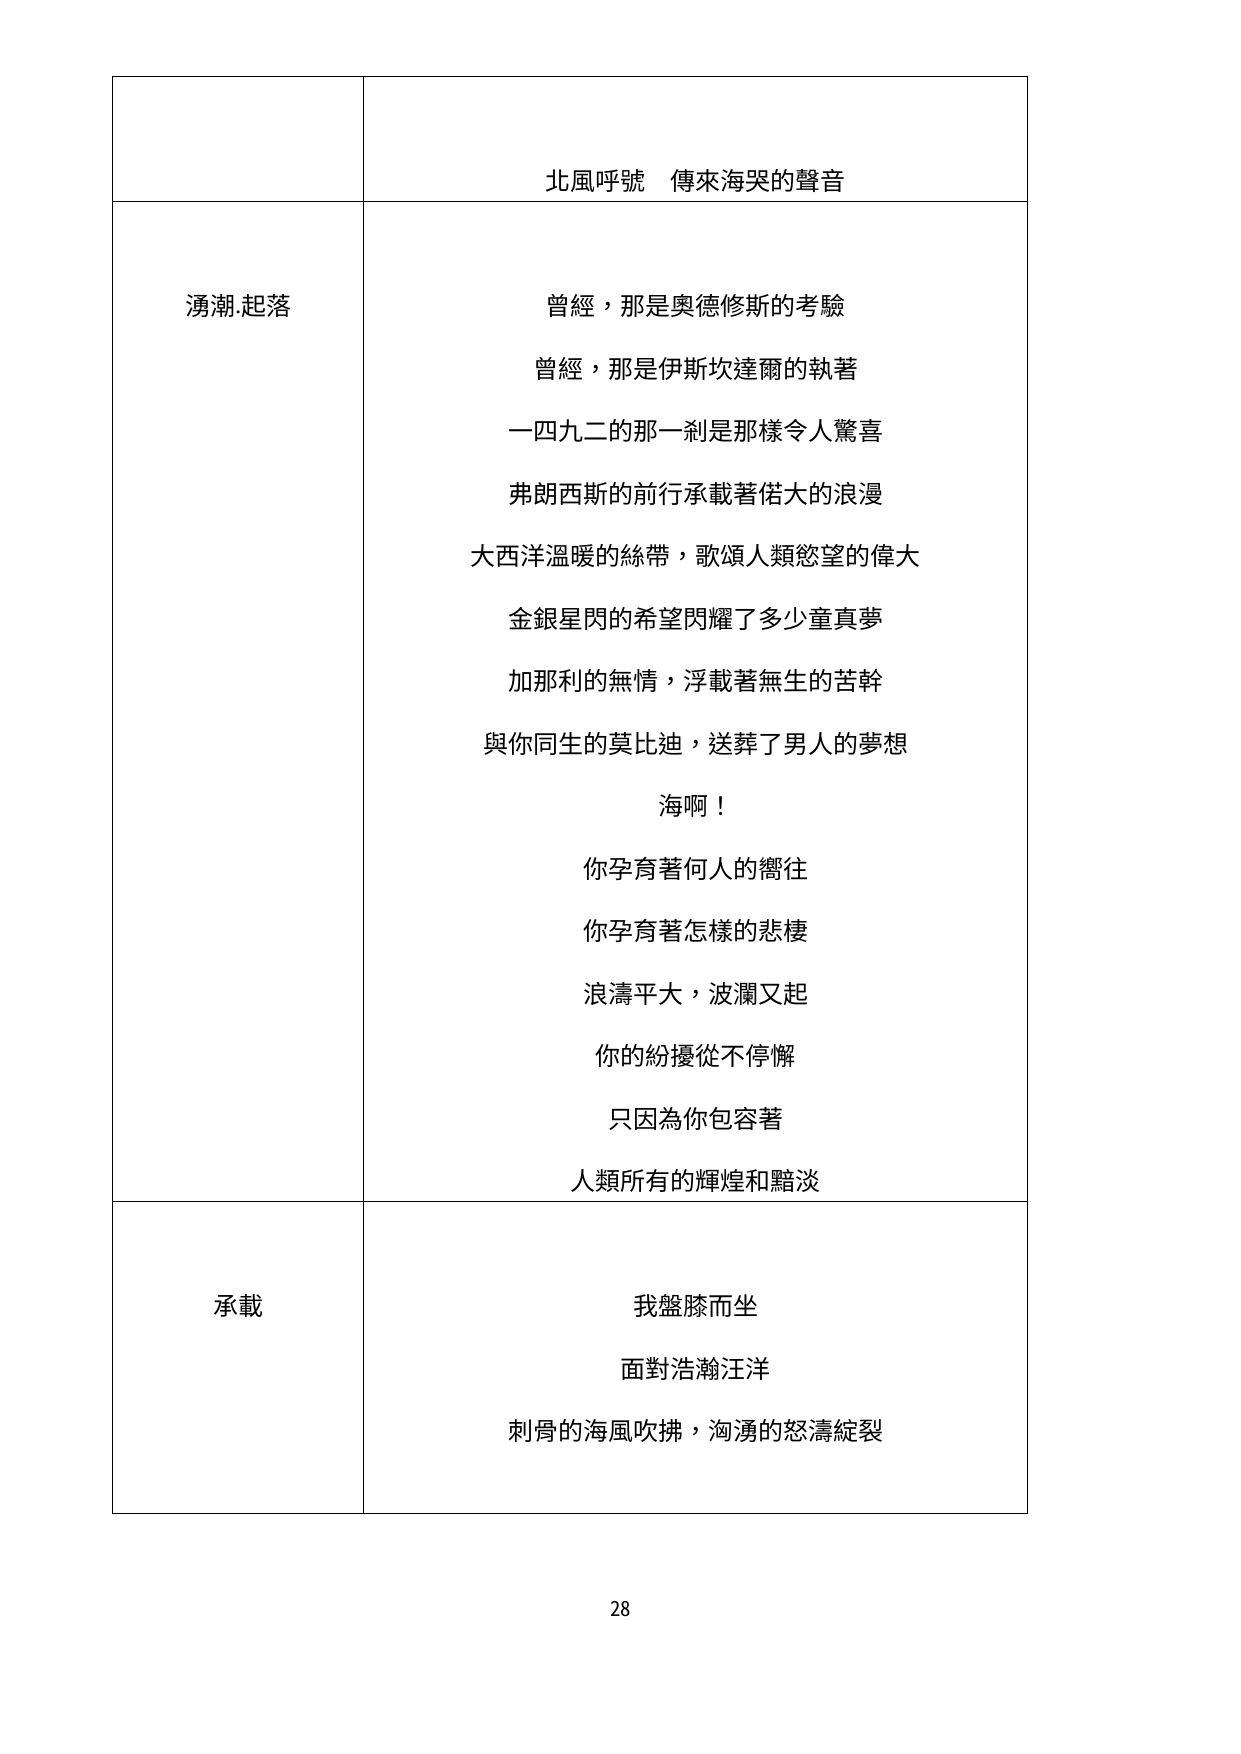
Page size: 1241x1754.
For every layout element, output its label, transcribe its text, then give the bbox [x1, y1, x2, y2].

table_header [113, 77, 363, 201]
table_header 北風呼號 傳來海哭的聲音 [364, 77, 1027, 201]
table_cell 承載 [113, 1202, 363, 1513]
table_cell 湧潮.起落 [113, 202, 363, 1201]
table_cell 我盤膝而坐 面對浩瀚汪洋 刺骨的海風吹拂，洶湧的怒濤綻裂 [364, 1202, 1027, 1513]
table_cell 曾經，那是奧德修斯的考驗 曾經，那是伊斯坎達爾的執著 一四九二的那一剎是那樣令人驚喜 弗朗西斯的前行承載著偌大的浪漫 大西洋溫暖的絲帶，歌頌人類慾望的偉大 金銀星閃的希望閃耀了多少童真夢 加那利的無情，浮載著無生的苦幹 與你同生的莫比迪，送葬了男人的夢想 海啊！ 你孕育著何人的嚮往 你孕育著怎樣的悲棲 浪濤平大，波瀾又起 你的紛擾從不停懈 只因為你包容著 人類所有的輝煌和黯淡 [364, 202, 1027, 1201]
